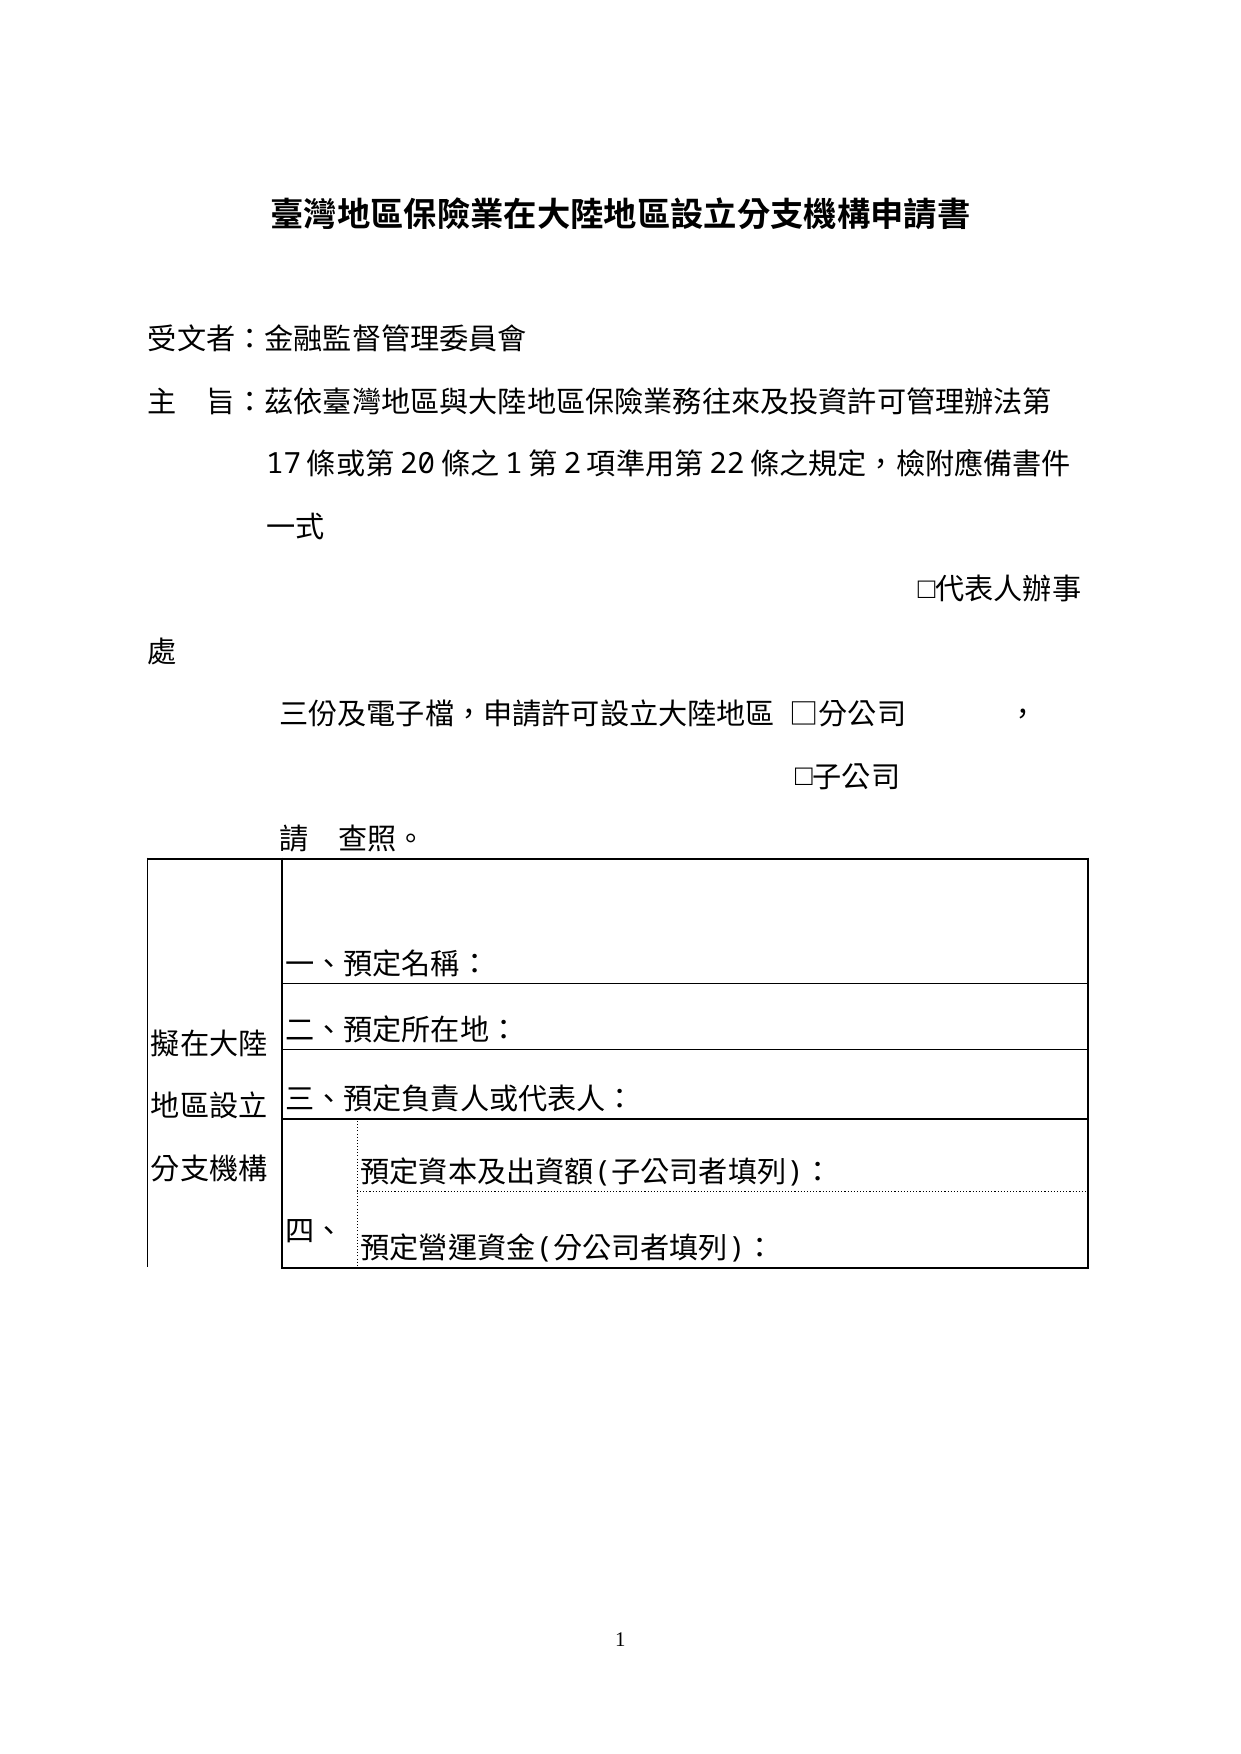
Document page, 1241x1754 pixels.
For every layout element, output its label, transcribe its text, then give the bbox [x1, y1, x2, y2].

table_cell 二、預定所在地： [283, 984, 1087, 1048]
table_cell 四、 [283, 1120, 357, 1267]
text 主 旨：茲依臺灣地區與大陸地區保險業務往來及投資許可管理辦法第17條或第20條之1第2項準用第22條之規定，檢附應備書件一式 [148, 358, 1092, 545]
table_cell 三、預定負責人或代表人： [283, 1050, 1087, 1118]
text 受文者：金融監督管理委員會 [148, 295, 1092, 358]
text 三份及電子檔，申請許可設立大陸地區 □分公司 ， [148, 670, 1092, 733]
text 請 查照。 [279, 795, 1092, 858]
table_cell 預定資本及出資額(子公司者填列)： [358, 1120, 1087, 1191]
text 臺灣地區保險業在大陸地區設立分支機構申請書 [148, 170, 1092, 233]
table_cell 預定營運資金(分公司者填列)： [358, 1191, 1087, 1267]
table_header 擬在大陸地區設立分支機構 [148, 860, 281, 1267]
table_header 一、預定名稱： [283, 860, 1087, 983]
text □子公司 [270, 733, 1092, 795]
text □代表人辦事處 [148, 545, 1092, 670]
